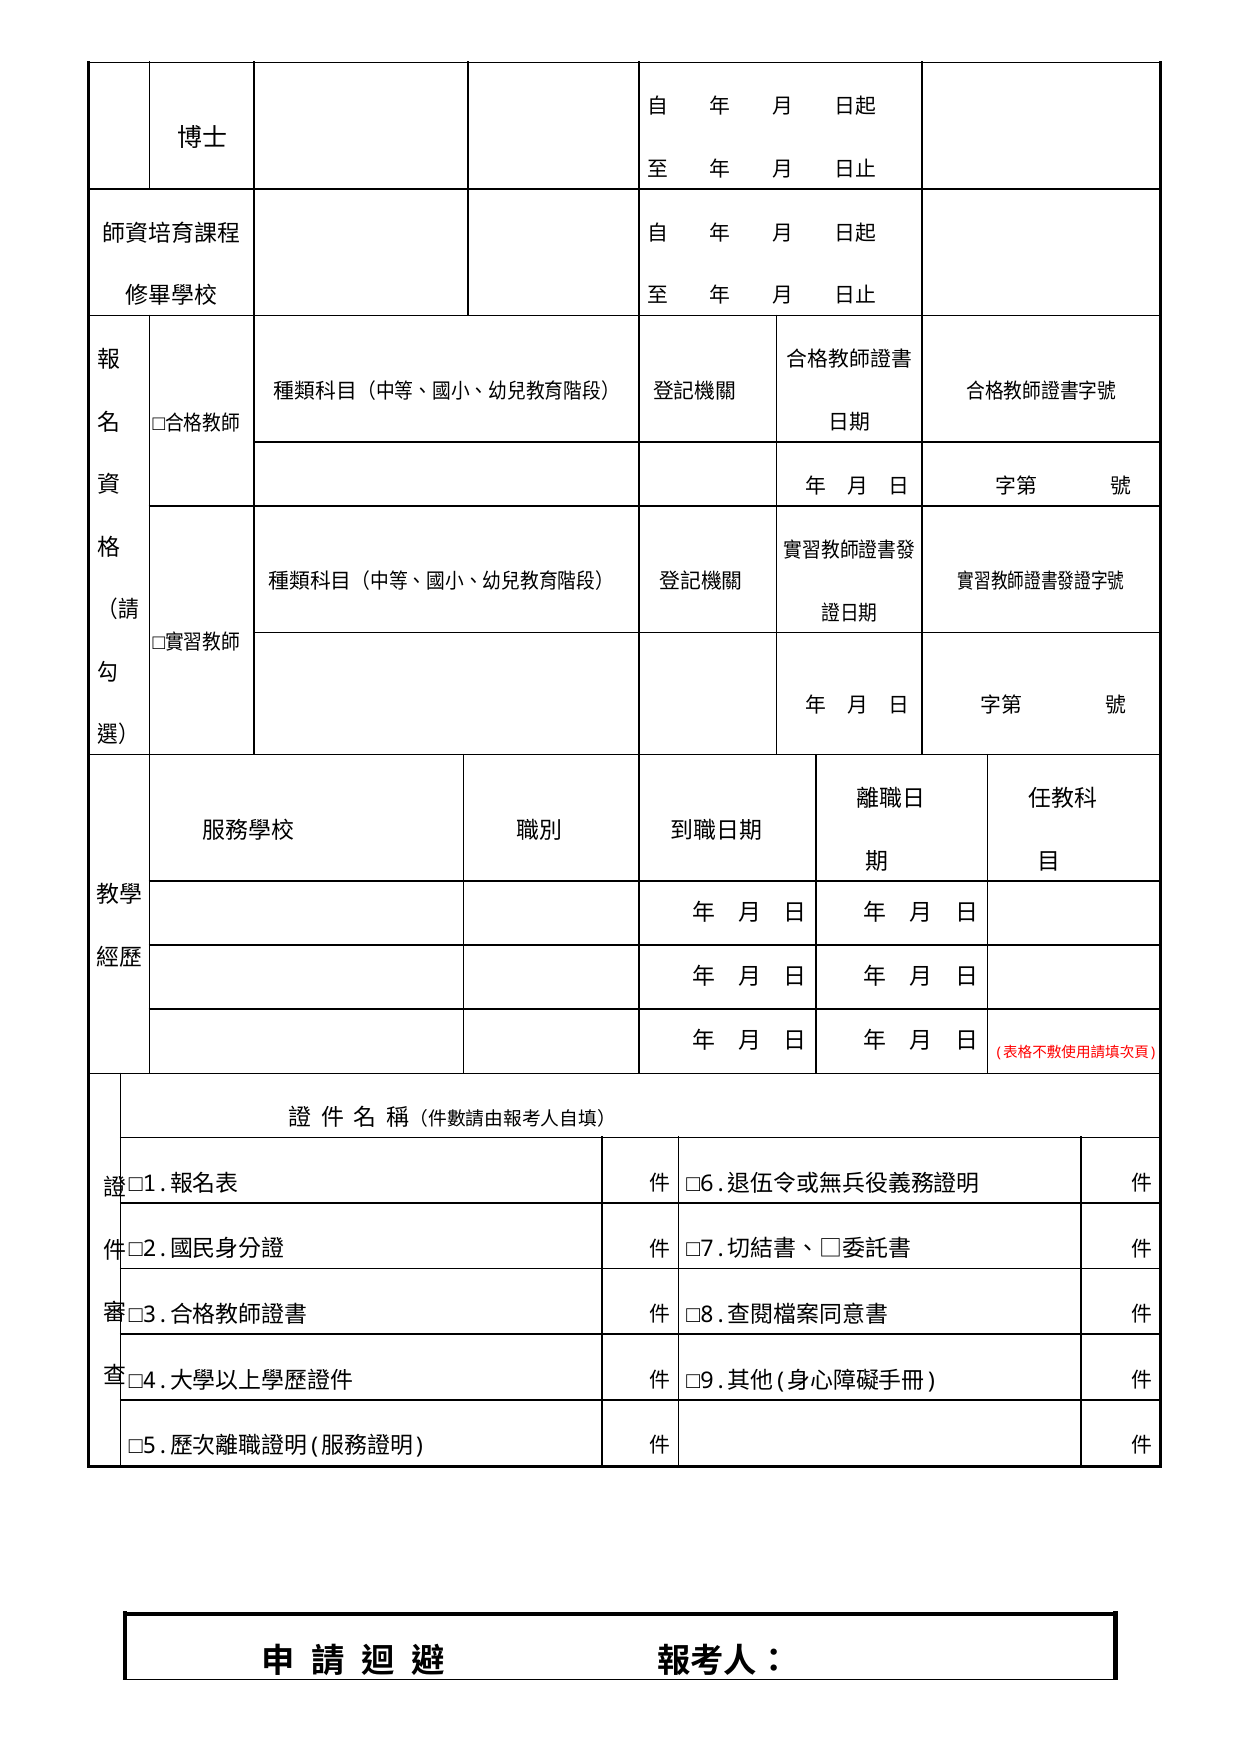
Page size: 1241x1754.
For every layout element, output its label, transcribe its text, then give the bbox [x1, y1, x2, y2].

table_cell 職別 [464, 755, 638, 880]
table_cell 自 年 月 日起 至 年 月 日止 [640, 63, 921, 188]
table_cell [464, 1010, 638, 1072]
table_cell 年 月 日 [777, 633, 921, 754]
table_cell 年 月 日 [640, 946, 815, 1008]
table_cell 年 月 日 [817, 946, 987, 1008]
table_cell [464, 946, 638, 1008]
table_cell [150, 946, 463, 1008]
table_cell [469, 63, 638, 188]
table_cell 年 月 日 [640, 882, 815, 944]
table_cell 字第 號 [923, 633, 1159, 754]
table_cell [640, 443, 776, 505]
table_cell [464, 882, 638, 944]
table_cell 件 [603, 1335, 678, 1399]
table_cell [988, 882, 1159, 944]
table_cell 件 [1082, 1401, 1159, 1464]
table_cell [90, 63, 149, 188]
table_cell 年 月 日 [817, 882, 987, 944]
table_cell [255, 633, 638, 754]
table_cell □9.其他(身心障礙手冊) [679, 1335, 1080, 1399]
table_cell 登記機關 [640, 316, 776, 441]
table_cell 年 月 日 [817, 1010, 987, 1072]
table_cell [923, 190, 1159, 314]
table_cell 件 [603, 1401, 678, 1464]
table_cell 登記機關 [640, 507, 776, 632]
table_cell 服務學校 [150, 755, 463, 880]
table_cell 自 年 月 日起 至 年 月 日止 [640, 190, 921, 314]
table_cell 年 月 日 [640, 1010, 815, 1072]
table_cell [150, 1010, 463, 1072]
table_cell □3.合格教師證書 [121, 1269, 601, 1333]
table_cell 到職日期 [640, 755, 815, 880]
table_cell 件 [1082, 1138, 1159, 1202]
table_cell 件 [1082, 1335, 1159, 1399]
table_cell [255, 443, 638, 505]
table_header 申 請 迴 避 報考人： [127, 1616, 1113, 1679]
table_cell [255, 63, 467, 188]
table_cell 實習教師證書發證日期 [777, 507, 921, 632]
table_cell □1.報名表 [121, 1138, 601, 1202]
table_cell □8.查閱檔案同意書 [679, 1269, 1080, 1333]
table_cell 種類科目（中等、國小、幼兒教育階段） [255, 316, 638, 441]
table_cell 字第 號 [923, 443, 1159, 505]
table_cell □6.退伍令或無兵役義務證明 [679, 1138, 1080, 1202]
table_cell 教學經歷 [90, 755, 149, 1072]
table_cell □合格教師 [150, 316, 253, 505]
table_cell □實習教師 [150, 507, 253, 754]
table_cell 證件審查 [90, 1074, 120, 1464]
table_cell 報名資格 （請勾選） [90, 316, 149, 754]
table_cell 合格教師證書日期 [777, 316, 921, 441]
table_cell 件 [1082, 1204, 1159, 1268]
table_cell [150, 882, 463, 944]
table_cell 離職日期 [817, 755, 987, 880]
table_cell 師資培育課程 修畢學校 [90, 190, 253, 314]
table_cell 任教科目 [988, 755, 1159, 880]
table_cell □2.國民身分證 [121, 1204, 601, 1268]
table_cell [469, 190, 638, 314]
table_cell □4.大學以上學歷證件 [121, 1335, 601, 1399]
table_cell 博士 [150, 63, 253, 188]
table_cell [640, 633, 776, 754]
table_cell [679, 1401, 1080, 1464]
table_cell (表格不敷使用請填次頁) [988, 1010, 1159, 1072]
table_cell [255, 190, 467, 314]
table_cell □7.切結書、□委託書 [679, 1204, 1080, 1268]
table_cell [923, 63, 1159, 188]
table_cell 年 月 日 [777, 443, 921, 505]
table_cell 種類科目（中等、國小、幼兒教育階段） [255, 507, 638, 632]
table_cell 實習教師證書發證字號 [923, 507, 1159, 632]
table_cell [988, 946, 1159, 1008]
table_cell 件 [603, 1138, 678, 1202]
table_cell 件 [1082, 1269, 1159, 1333]
table_cell 合格教師證書字號 [923, 316, 1159, 441]
table_cell □5.歷次離職證明(服務證明) [121, 1401, 601, 1464]
table_cell 件 [603, 1269, 678, 1333]
table_cell 證件名稱（件數請由報考人自填） [121, 1074, 1159, 1136]
table_cell 件 [603, 1204, 678, 1268]
